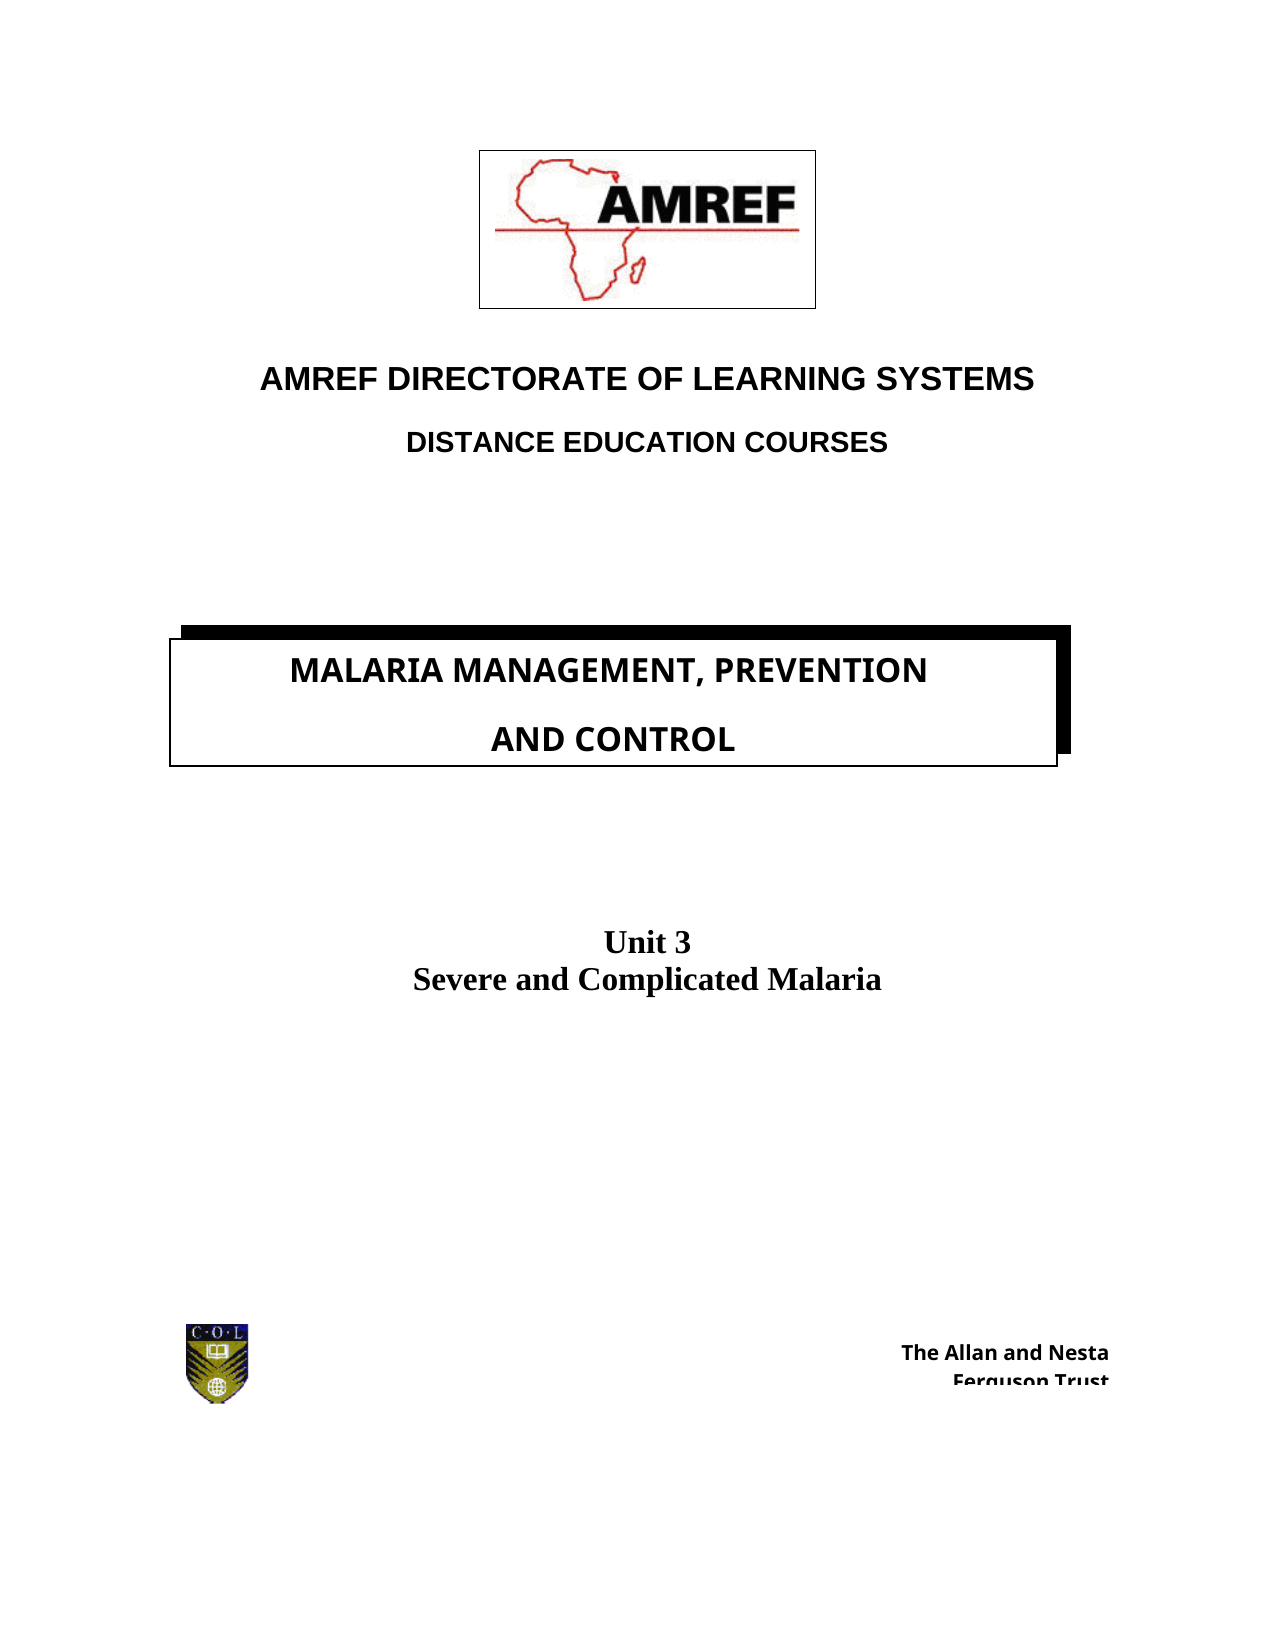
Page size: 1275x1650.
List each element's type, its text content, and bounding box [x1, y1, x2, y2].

text MALARIA MANAGEMENT, PREVENTION [186, 647, 1041, 693]
text AMREF DIRECTORATE OF LEARNING SYSTEMS [169, 360, 1125, 398]
table_header [158, 1316, 601, 1413]
picture [186, 1324, 251, 1405]
text DISTANCE EDUCATION COURSES [169, 426, 1125, 458]
text Unit 3 [169, 923, 1125, 960]
text AND CONTROL [186, 715, 1041, 757]
table_header [601, 1316, 1046, 1413]
text Severe and Complicated Malaria [169, 960, 1125, 997]
